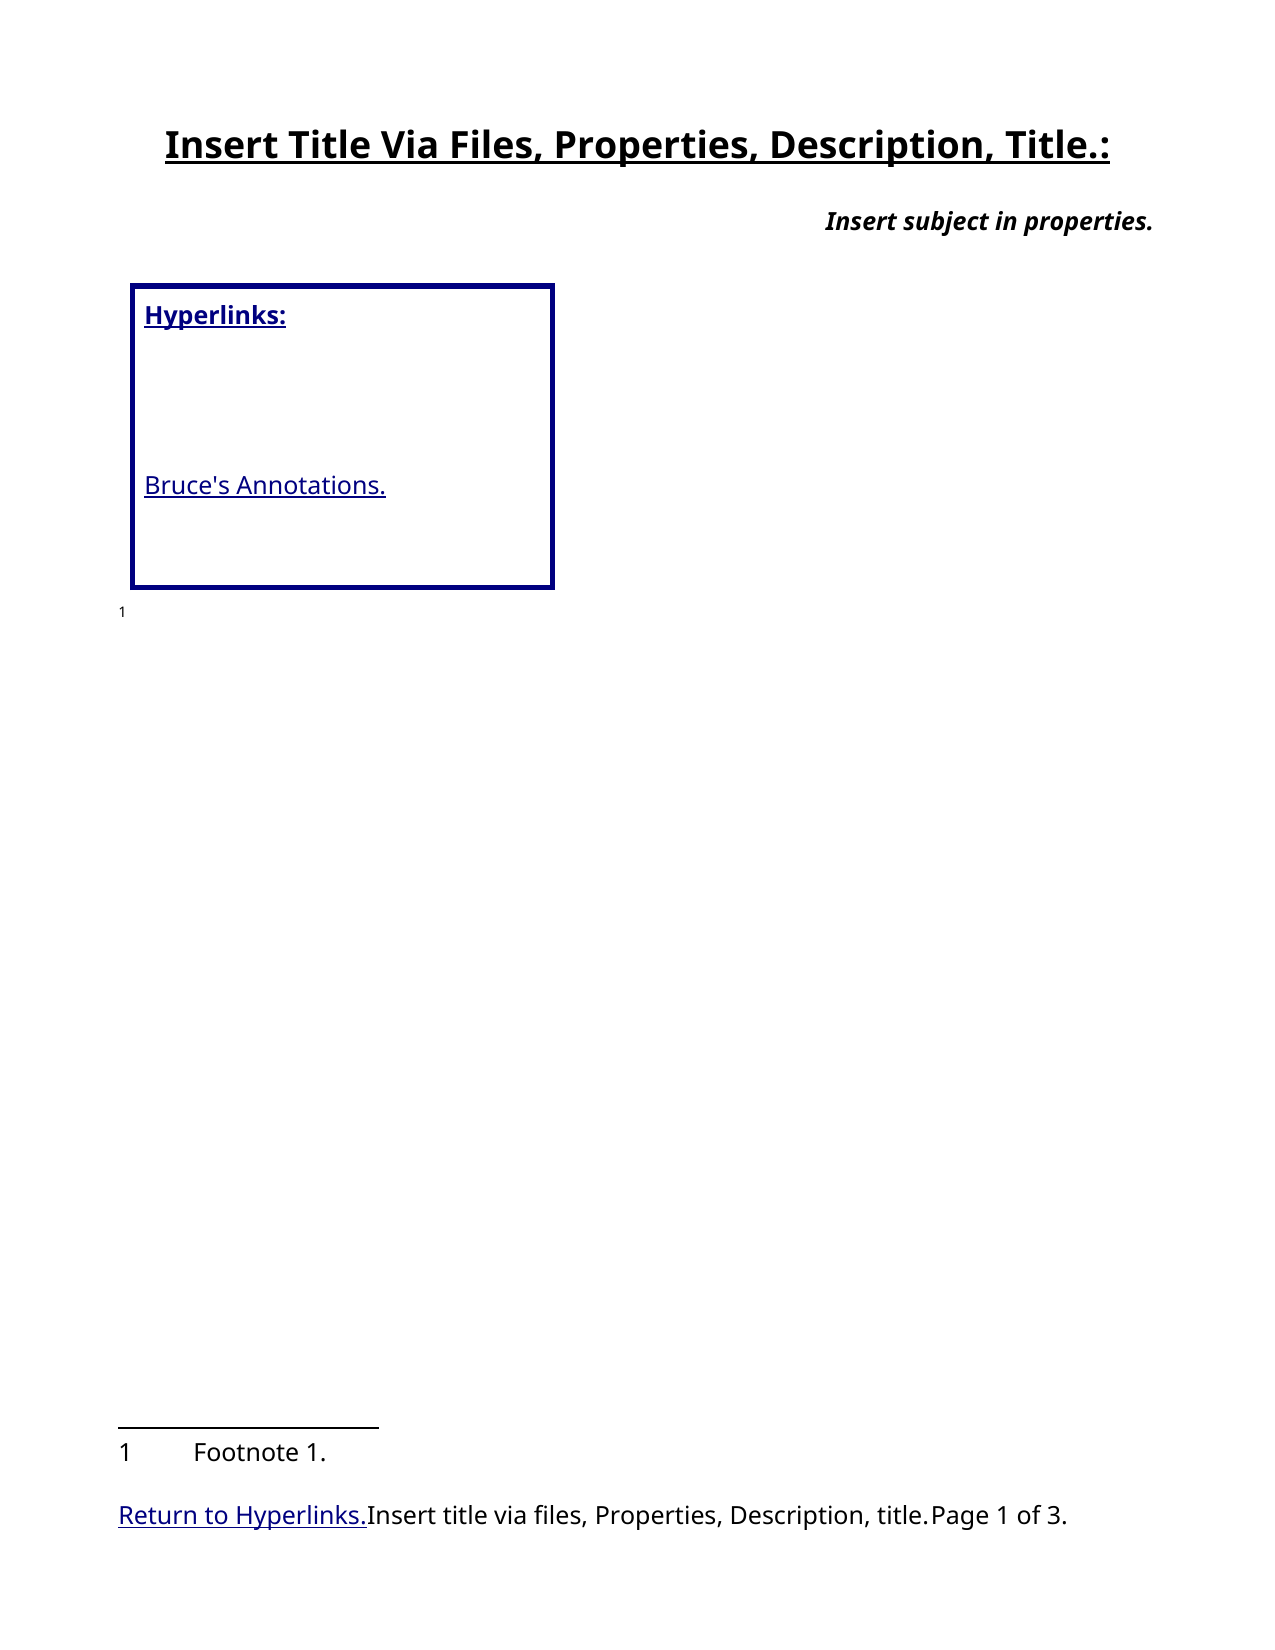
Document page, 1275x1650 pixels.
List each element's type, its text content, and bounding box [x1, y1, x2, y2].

text Hyperlinks: [144, 297, 541, 331]
text Bruce's Annotations. [144, 468, 541, 502]
text Footnote 1. [118, 1434, 1157, 1468]
title Insert title via files, Properties, Description, title.: [118, 118, 1157, 169]
text Insert subject in properties. [118, 203, 1157, 237]
